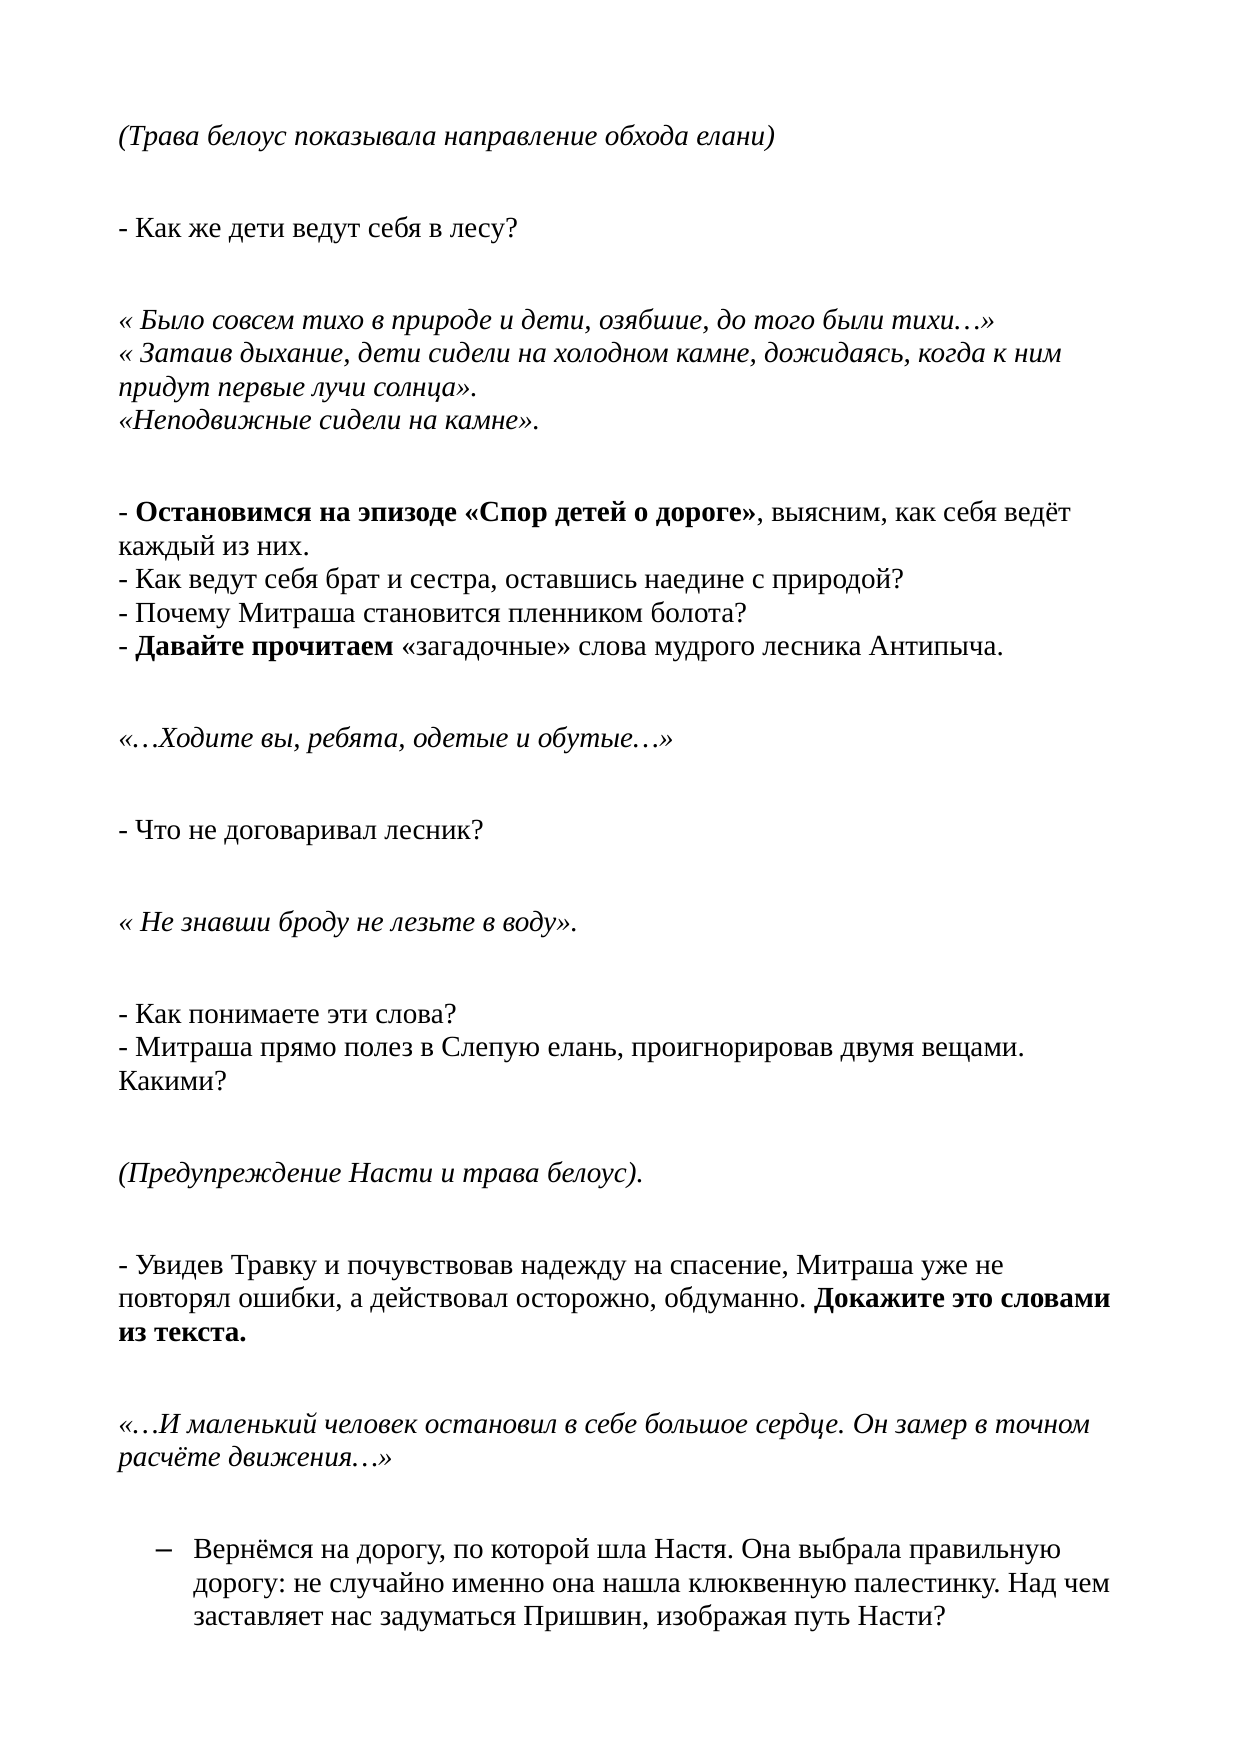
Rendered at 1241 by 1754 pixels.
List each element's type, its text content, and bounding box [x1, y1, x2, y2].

text (Предупреждение Насти и трава белоус). [118, 1155, 1122, 1188]
text - Как же дети ведут себя в лесу? [118, 210, 1122, 243]
text - Что не договаривал лесник? [118, 812, 1122, 846]
text « Было совсем тихо в природе и дети, озябшие, до того были тихи…» « Затаив дыхание, дети сидели на холодном камне, дожидаясь, когда к ним придут первые лучи солнца». «Неподвижные сидели на камне». [118, 302, 1122, 436]
text «…Ходите вы, ребята, одетые и обутые…» [118, 720, 1122, 754]
text «…И маленький человек остановил в себе большое сердце. Он замер в точном расчёте движения…» [118, 1406, 1122, 1473]
text « Не знавши броду не лезьте в воду». [118, 904, 1122, 938]
text - Остановимся на эпизоде «Спор детей о дороге», выясним, как себя ведёт каждый из них. - Как ведут себя брат и сестра, оставшись наедине с природой? - Почему Митраша становится пленником болота? - Давайте прочитаем «загадочные» слова мудрого лесника Антипыча. [118, 494, 1122, 662]
text (Трава белоус показывала направление обхода елани) [118, 118, 1122, 152]
text - Как понимаете эти слова? - Митраша прямо полез в Слепую елань, проигнорировав двумя вещами. Какими? [118, 996, 1122, 1097]
list Вернёмся на дорогу, по которой шла Настя. Она выбрала правильную дорогу: не случайно именно она нашла клюквенную палестинку. Над чем заставляет нас задуматься Пришвин, изображая путь Насти? [156, 1531, 1122, 1632]
text - Увидев Травку и почувствовав надежду на спасение, Митраша уже не повторял ошибки, а действовал осторожно, обдуманно. Докажите это словами из текста. [118, 1247, 1122, 1347]
